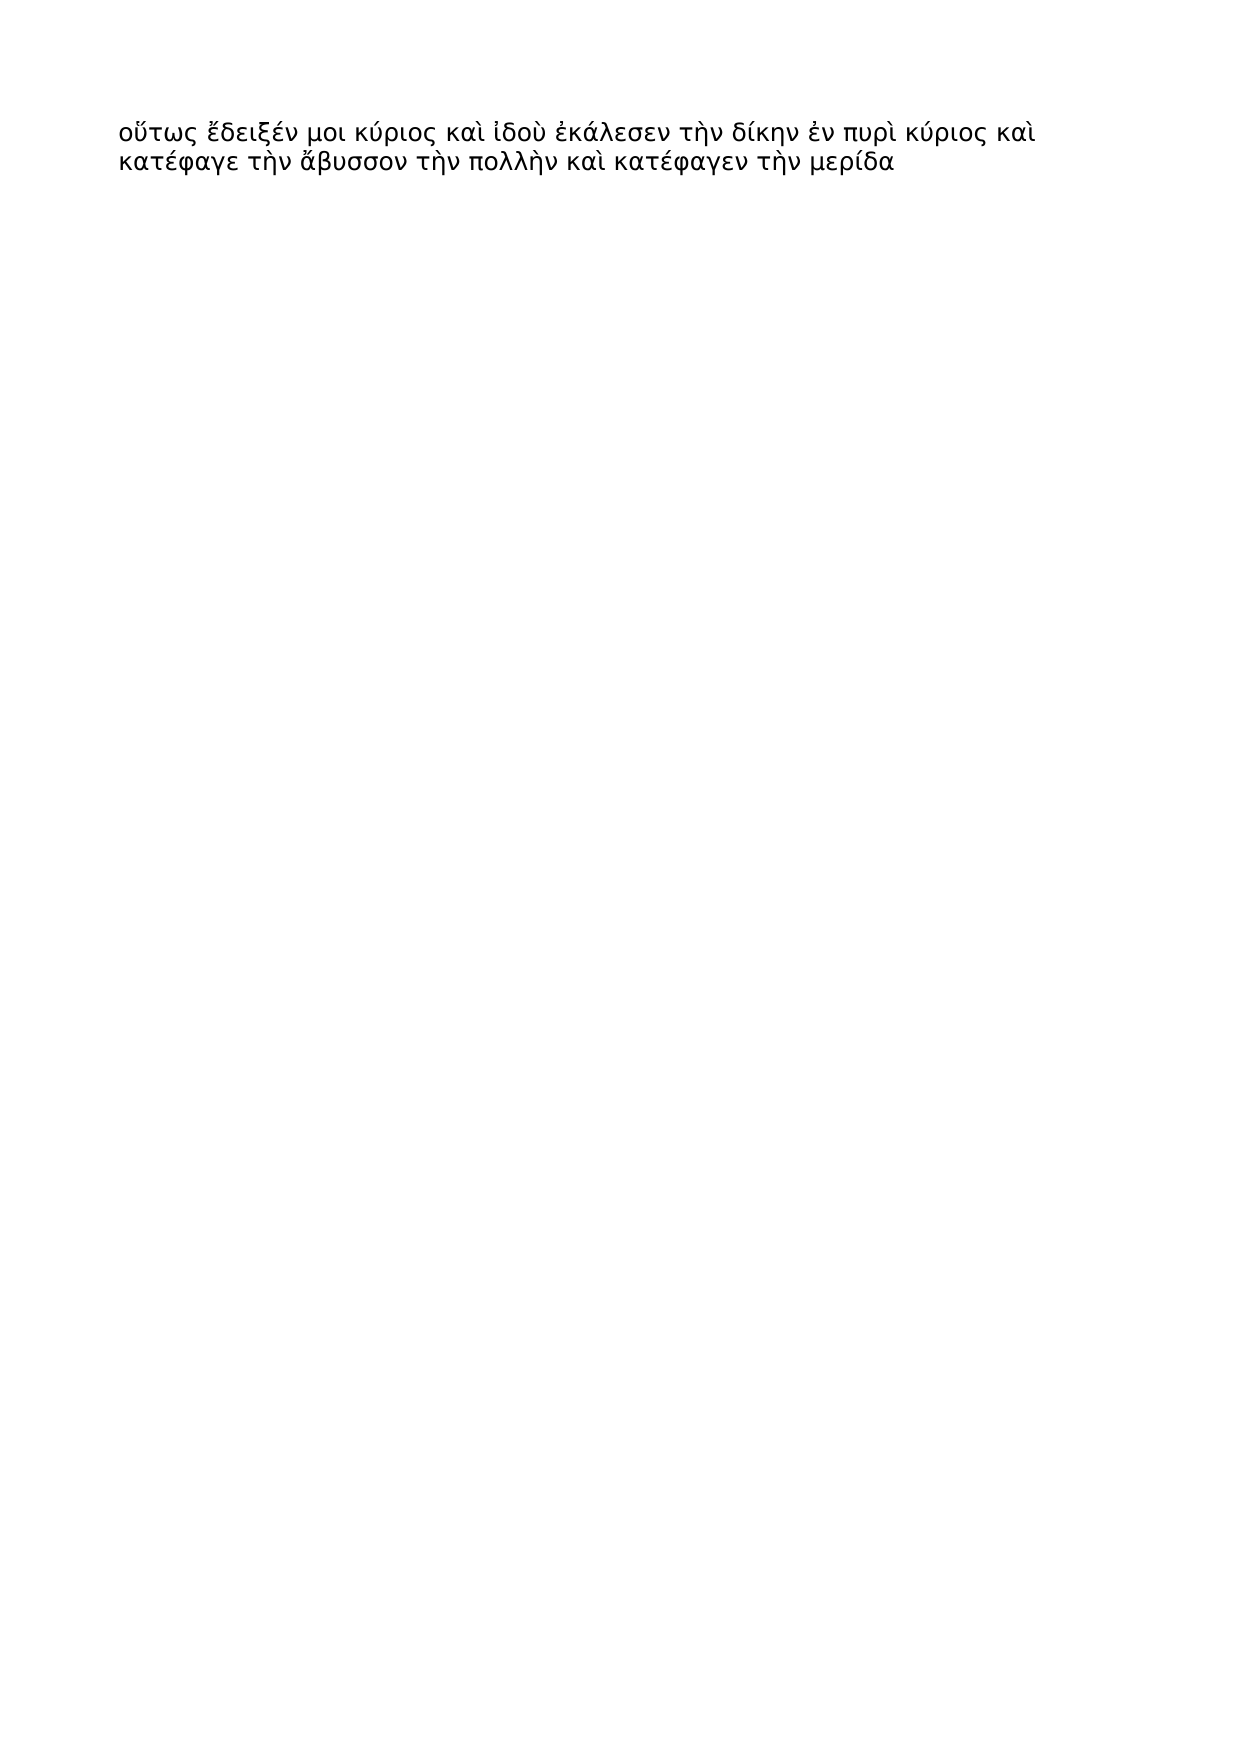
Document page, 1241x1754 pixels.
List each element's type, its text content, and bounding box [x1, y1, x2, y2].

text οὕτως ἔδειξέν μοι κύριος καὶ ἰδοὺ ἐκάλεσεν τὴν δίκην ἐν πυρὶ κύριος καὶ κατέφαγε τὴν ἄβυσσον τὴν πολλὴν καὶ κατέφαγεν τὴν μερίδα [118, 118, 1122, 176]
